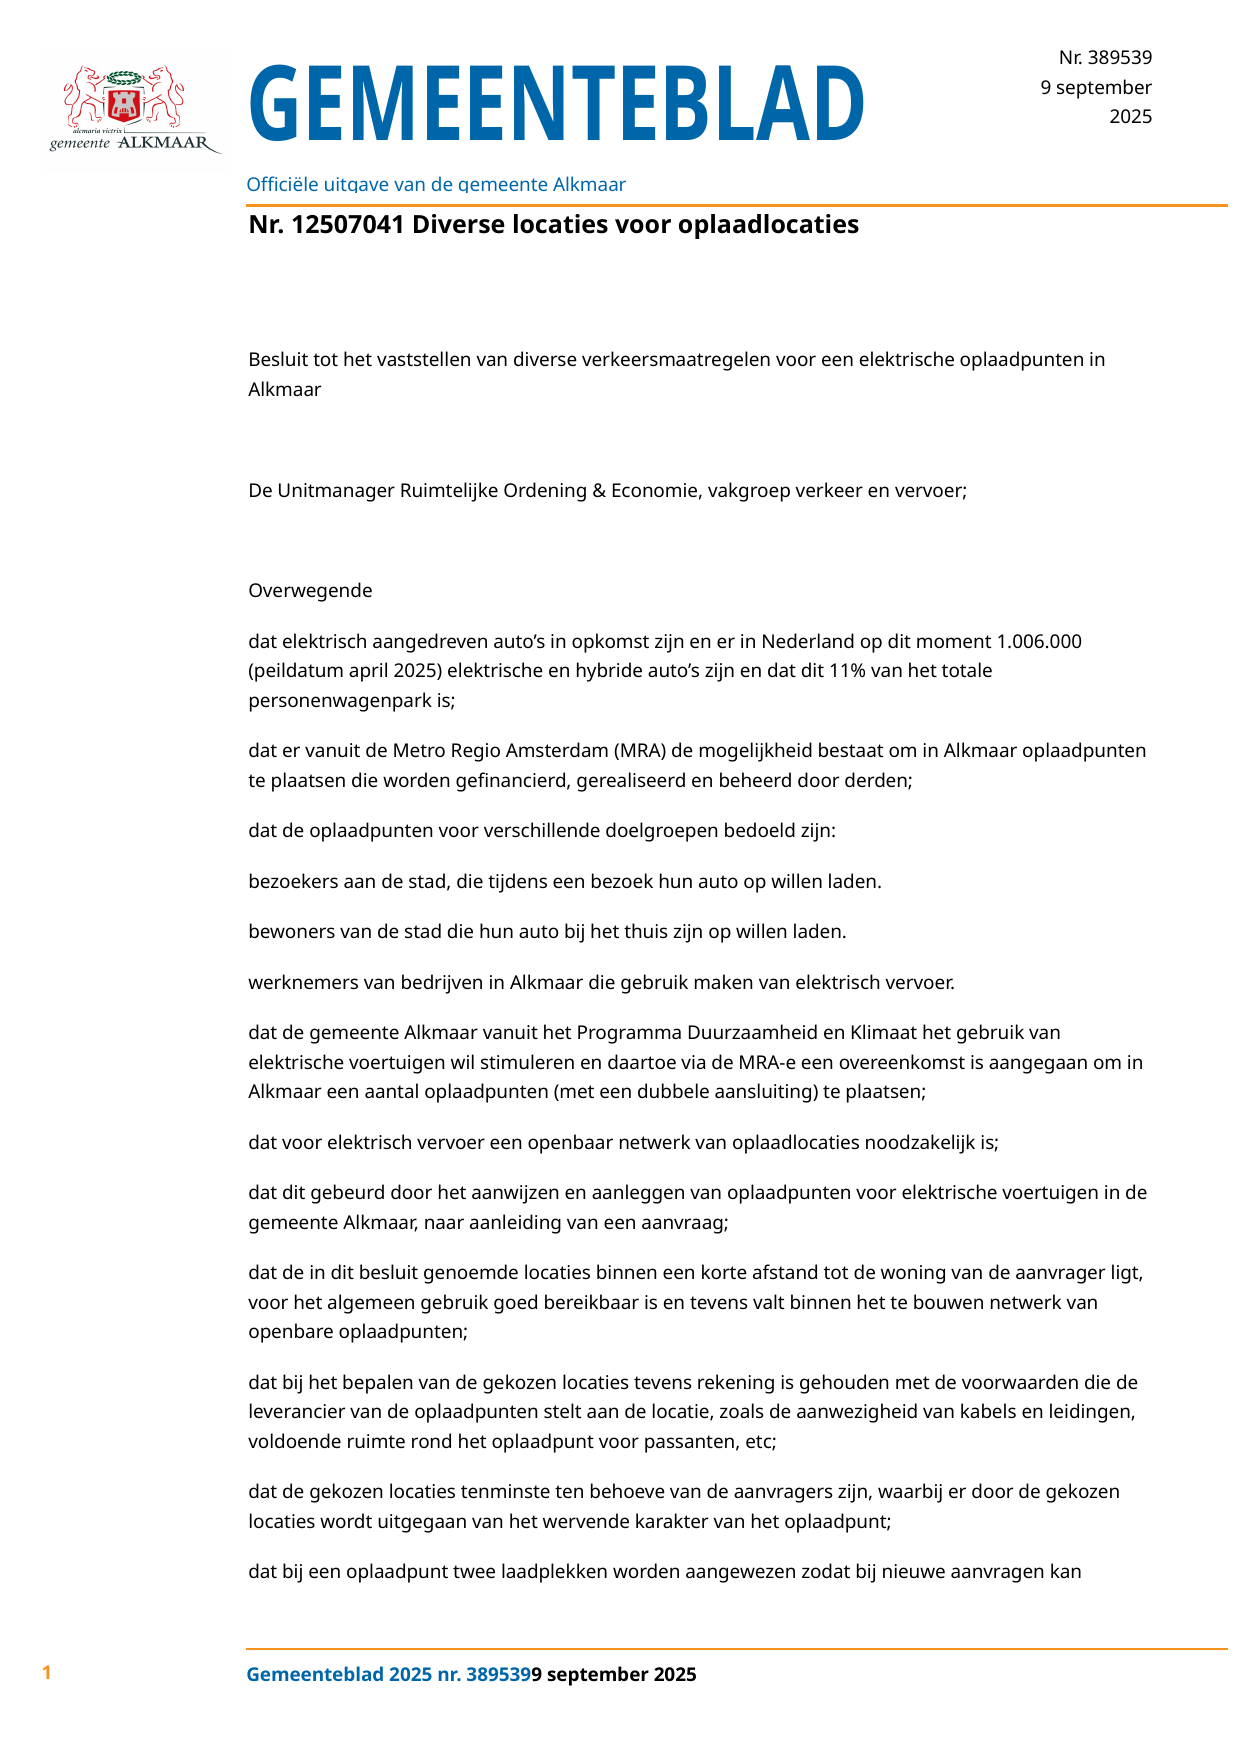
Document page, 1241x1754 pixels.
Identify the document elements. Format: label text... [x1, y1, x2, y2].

text dat de in dit besluit genoemde locaties binnen een korte afstand tot de woning van de aanvrager ligt, voor het algemeen gebruik goed bereikbaar is en tevens valt binnen het te bouwen netwerk van openbare oplaadpunten; [248, 1259, 1152, 1344]
text bewoners van de stad die hun auto bij het thuis zijn op willen laden. [248, 918, 1152, 944]
text dat dit gebeurd door het aanwijzen en aanleggen van oplaadpunten voor elektrische voertuigen in de gemeente Alkmaar, naar aanleiding van een aanvraag; [248, 1179, 1152, 1235]
picture [41, 47, 231, 172]
text dat de gemeente Alkmaar vanuit het Programma Duurzaamheid en Klimaat het gebruik van elektrische voertuigen wil stimuleren en daartoe via de MRA-e een overeenkomst is aangegaan om in Alkmaar een aantal oplaadpunten (met een dubbele aansluiting) te plaatsen; [248, 1019, 1152, 1104]
text dat bij het bepalen van de gekozen locaties tevens rekening is gehouden met de voorwaarden die de leverancier van de oplaadpunten stelt aan de locatie, zoals de aanwezigheid van kabels en leidingen, voldoende ruimte rond het oplaadpunt voor passanten, etc; [248, 1369, 1152, 1454]
text Overwegende [248, 578, 1152, 603]
text dat de gekozen locaties tenminste ten behoeve van de aanvragers zijn, waarbij er door de gekozen locaties wordt uitgegaan van het wervende karakter van het oplaadpunt; [248, 1478, 1152, 1534]
text Nr. 12507041 Diverse locaties voor oplaadlocaties [248, 207, 1152, 241]
text Besluit tot het vaststellen van diverse verkeersmaatregelen voor een elektrische oplaadpunten in Alkmaar [248, 346, 1152, 402]
text dat er vanuit de Metro Regio Amsterdam (MRA) de mogelijkheid bestaat om in Alkmaar oplaadpunten te plaatsen die worden gefinancierd, gerealiseerd en beheerd door derden; [248, 738, 1152, 793]
text dat elektrisch aangedreven auto’s in opkomst zijn en er in Nederland op dit moment 1.006.000 (peildatum april 2025) elektrische en hybride auto’s zijn en dat dit 11% van het totale personenwagenpark is; [248, 628, 1152, 713]
text werknemers van bedrijven in Alkmaar die gebruik maken van elektrisch vervoer. [248, 969, 1152, 995]
text De Unitmanager Ruimtelijke Ordening & Economie, vakgroep verkeer en vervoer; [248, 477, 1152, 503]
text dat bij een oplaadpunt twee laadplekken worden aangewezen zodat bij nieuwe aanvragen kan [248, 1558, 1152, 1584]
text dat de oplaadpunten voor verschillende doelgroepen bedoeld zijn: [248, 818, 1152, 843]
text bezoekers aan de stad, die tijdens een bezoek hun auto op willen laden. [248, 868, 1152, 894]
text dat voor elektrisch vervoer een openbaar netwerk van oplaadlocaties noodzakelijk is; [248, 1129, 1152, 1155]
